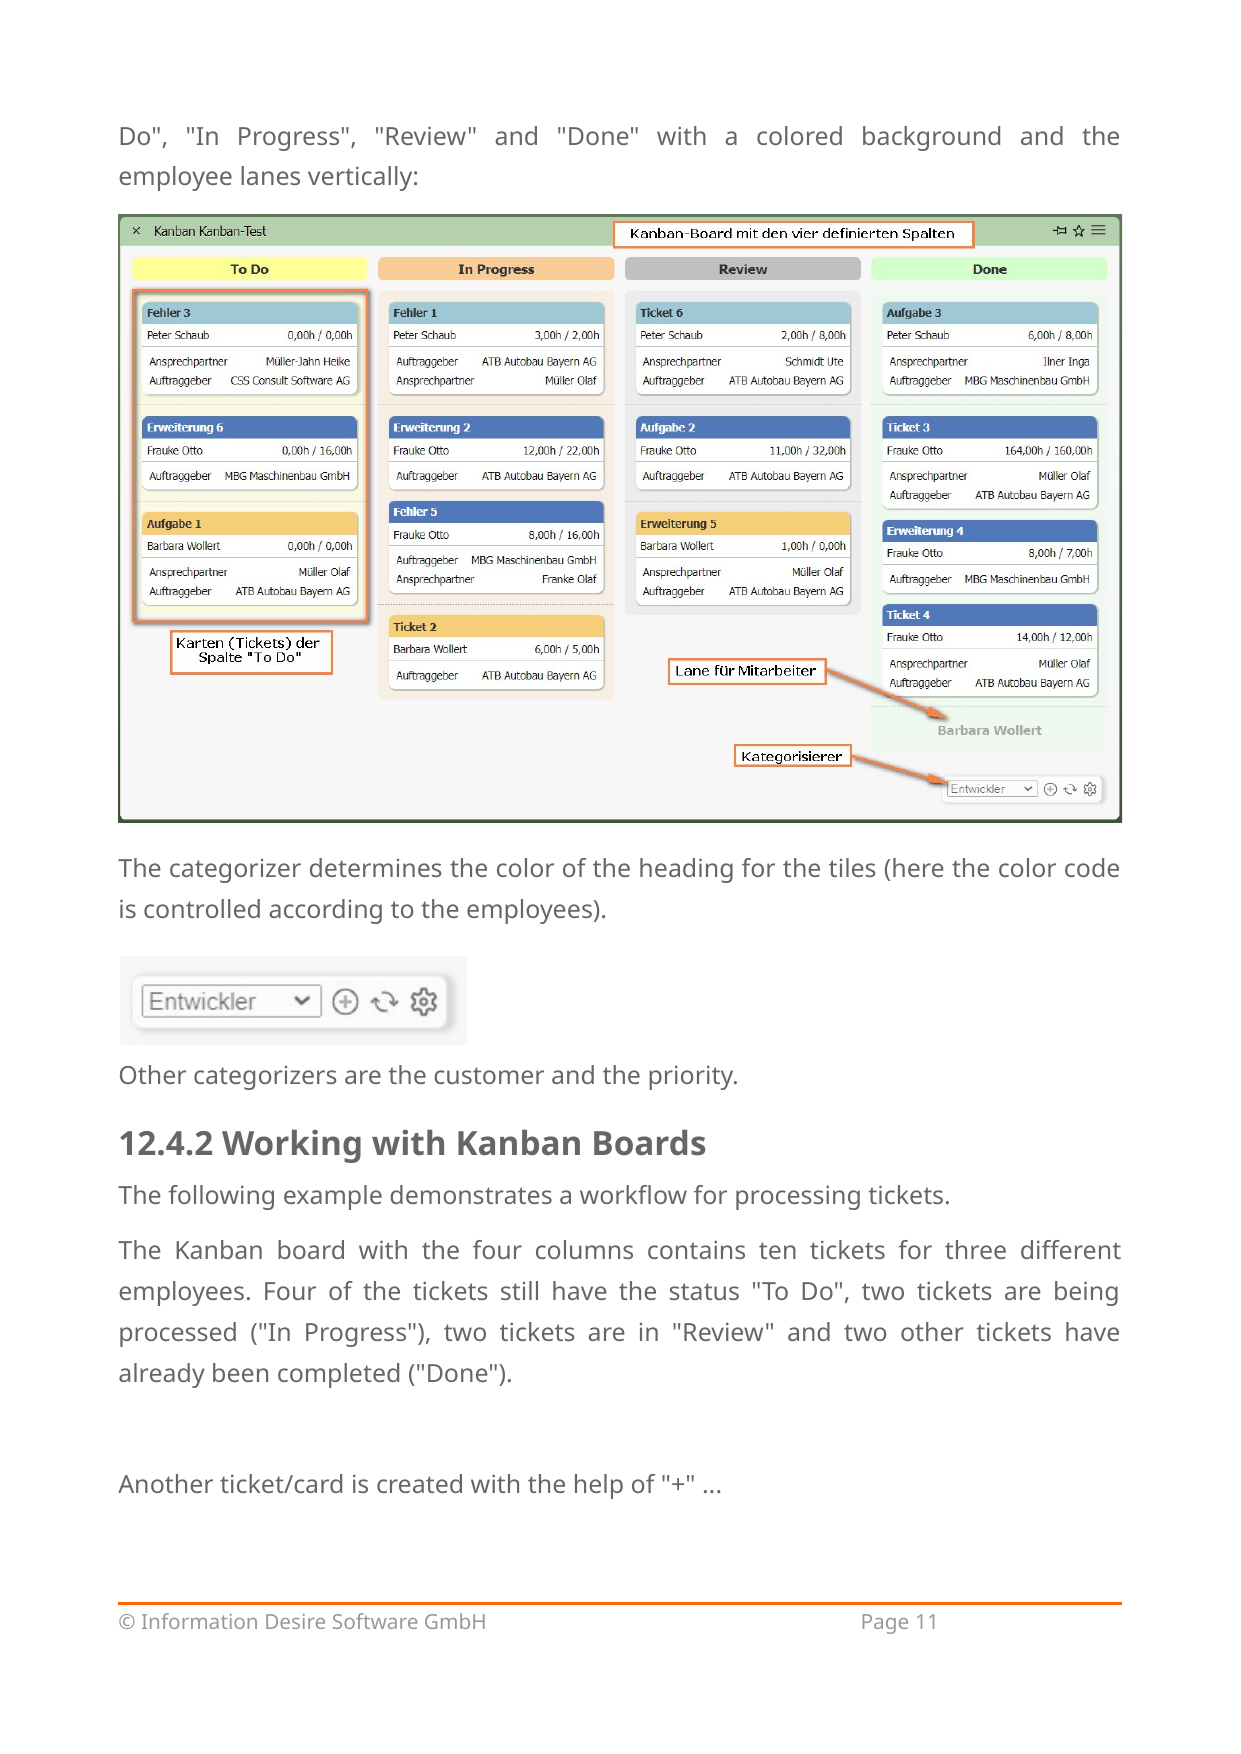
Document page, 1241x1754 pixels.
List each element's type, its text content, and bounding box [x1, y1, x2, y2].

text Another ticket/card is created with the help of "+" ... [118, 1466, 1122, 1500]
picture [120, 956, 468, 1045]
subtitle 12.4.2 Working with Kanban Boards [118, 1119, 1122, 1165]
text The categorizer determines the color of the heading for the tiles (here the color code is controlled according to the employees). [118, 823, 1122, 926]
text Other categorizers are the customer and the priority. [118, 1058, 1122, 1092]
text The Kanban board with the four columns contains ten tickets for three different employees. Four of the tickets still have the status "To Do", two tickets are being processed ("In Progress"), two tickets are in "Review" and two other tickets have already been completed ("Done"). [118, 1233, 1122, 1389]
text Do", "In Progress", "Review" and "Done" with a colored background and the employee lanes vertically: [118, 118, 1122, 193]
text The following example demonstrates a workflow for processing tickets. [118, 1177, 1122, 1212]
picture [118, 214, 1123, 823]
